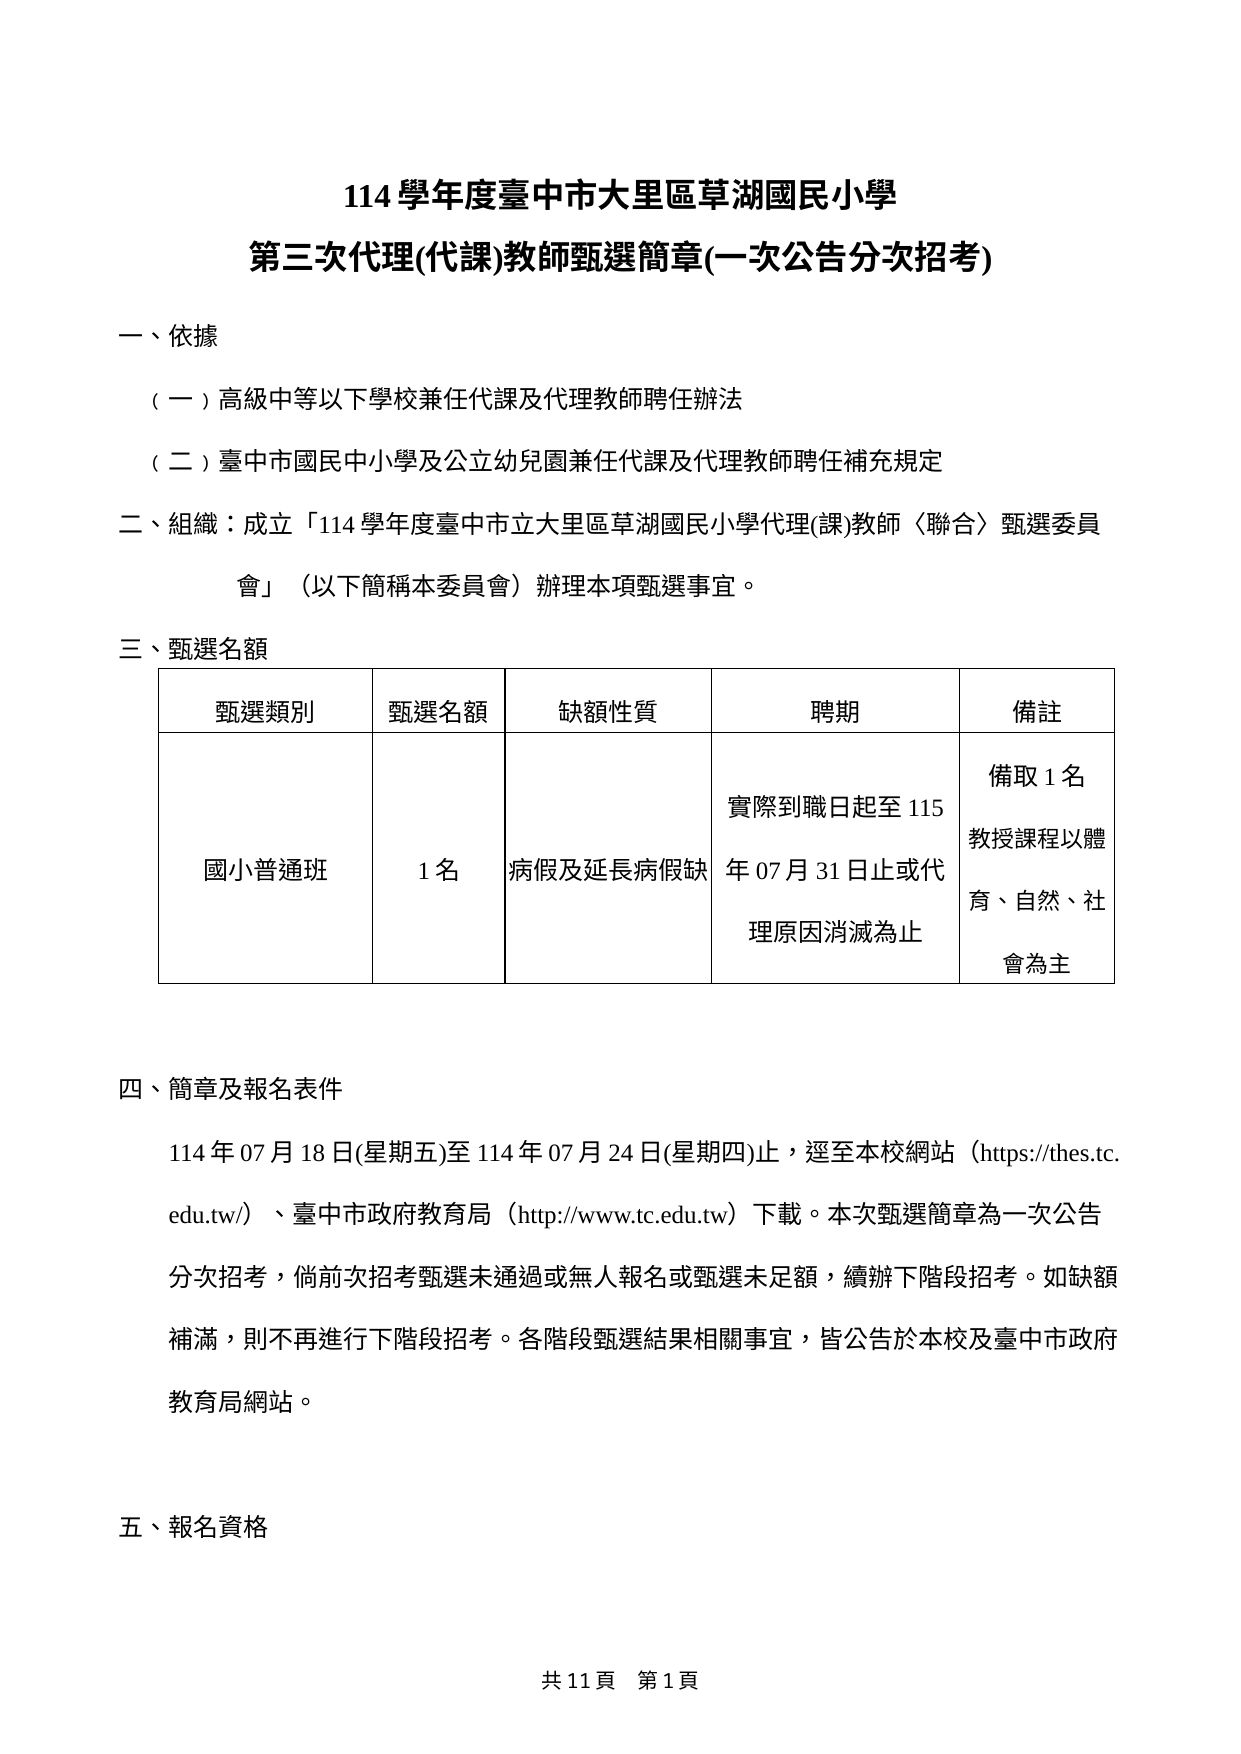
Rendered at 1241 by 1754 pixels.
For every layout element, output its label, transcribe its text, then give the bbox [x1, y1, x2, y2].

table_cell 備取1名 教授課程以體育、自然、社會為主 [960, 733, 1114, 983]
table_header 備註 [960, 669, 1114, 732]
text 114學年度臺中市大里區草湖國民小學 [118, 151, 1122, 213]
text 第三次代理(代課)教師甄選簡章(一次公告分次招考) [118, 213, 1122, 276]
table_cell 病假及延長病假缺 [506, 733, 711, 983]
text 三、甄選名額 [118, 606, 1122, 668]
table_header 甄選類別 [159, 669, 372, 732]
text ﹙二﹚臺中市國民中小學及公立幼兒園兼任代課及代理教師聘任補充規定 [143, 418, 1122, 481]
text 一、依據 [118, 293, 1122, 356]
text ﹙一﹚高級中等以下學校兼任代課及代理教師聘任辦法 [143, 356, 1122, 418]
table_header 甄選名額 [373, 669, 504, 732]
table_cell 實際到職日起至115年07月31日止或代理原因消滅為止 [712, 733, 959, 983]
table_cell 1名 [373, 733, 504, 983]
text 五、報名資格 [118, 1484, 1122, 1546]
text 四、簡章及報名表件 114年07月18日(星期五)至114年07月24日(星期四)止，逕至本校網站（https://thes.tc.edu.tw/）、臺中市政府教育局（http://www.tc.edu.tw）下載。本次甄選簡章為一次公告分次招考，倘前次招考甄選未通過或無人報名或甄選未足額，續辦下階段招考。如缺額補滿，則不再進行下階段招考。各階段甄選結果相關事宜，皆公告於本校及臺中市政府教育局網站。 [118, 1046, 1122, 1421]
table_header 缺額性質 [506, 669, 711, 732]
text 二、組織：成立「114學年度臺中市立大里區草湖國民小學代理(課)教師〈聯合〉甄選委員會」（以下簡稱本委員會）辦理本項甄選事宜。 [118, 481, 1122, 606]
table_cell 國小普通班 [159, 733, 372, 983]
table_header 聘期 [712, 669, 959, 732]
